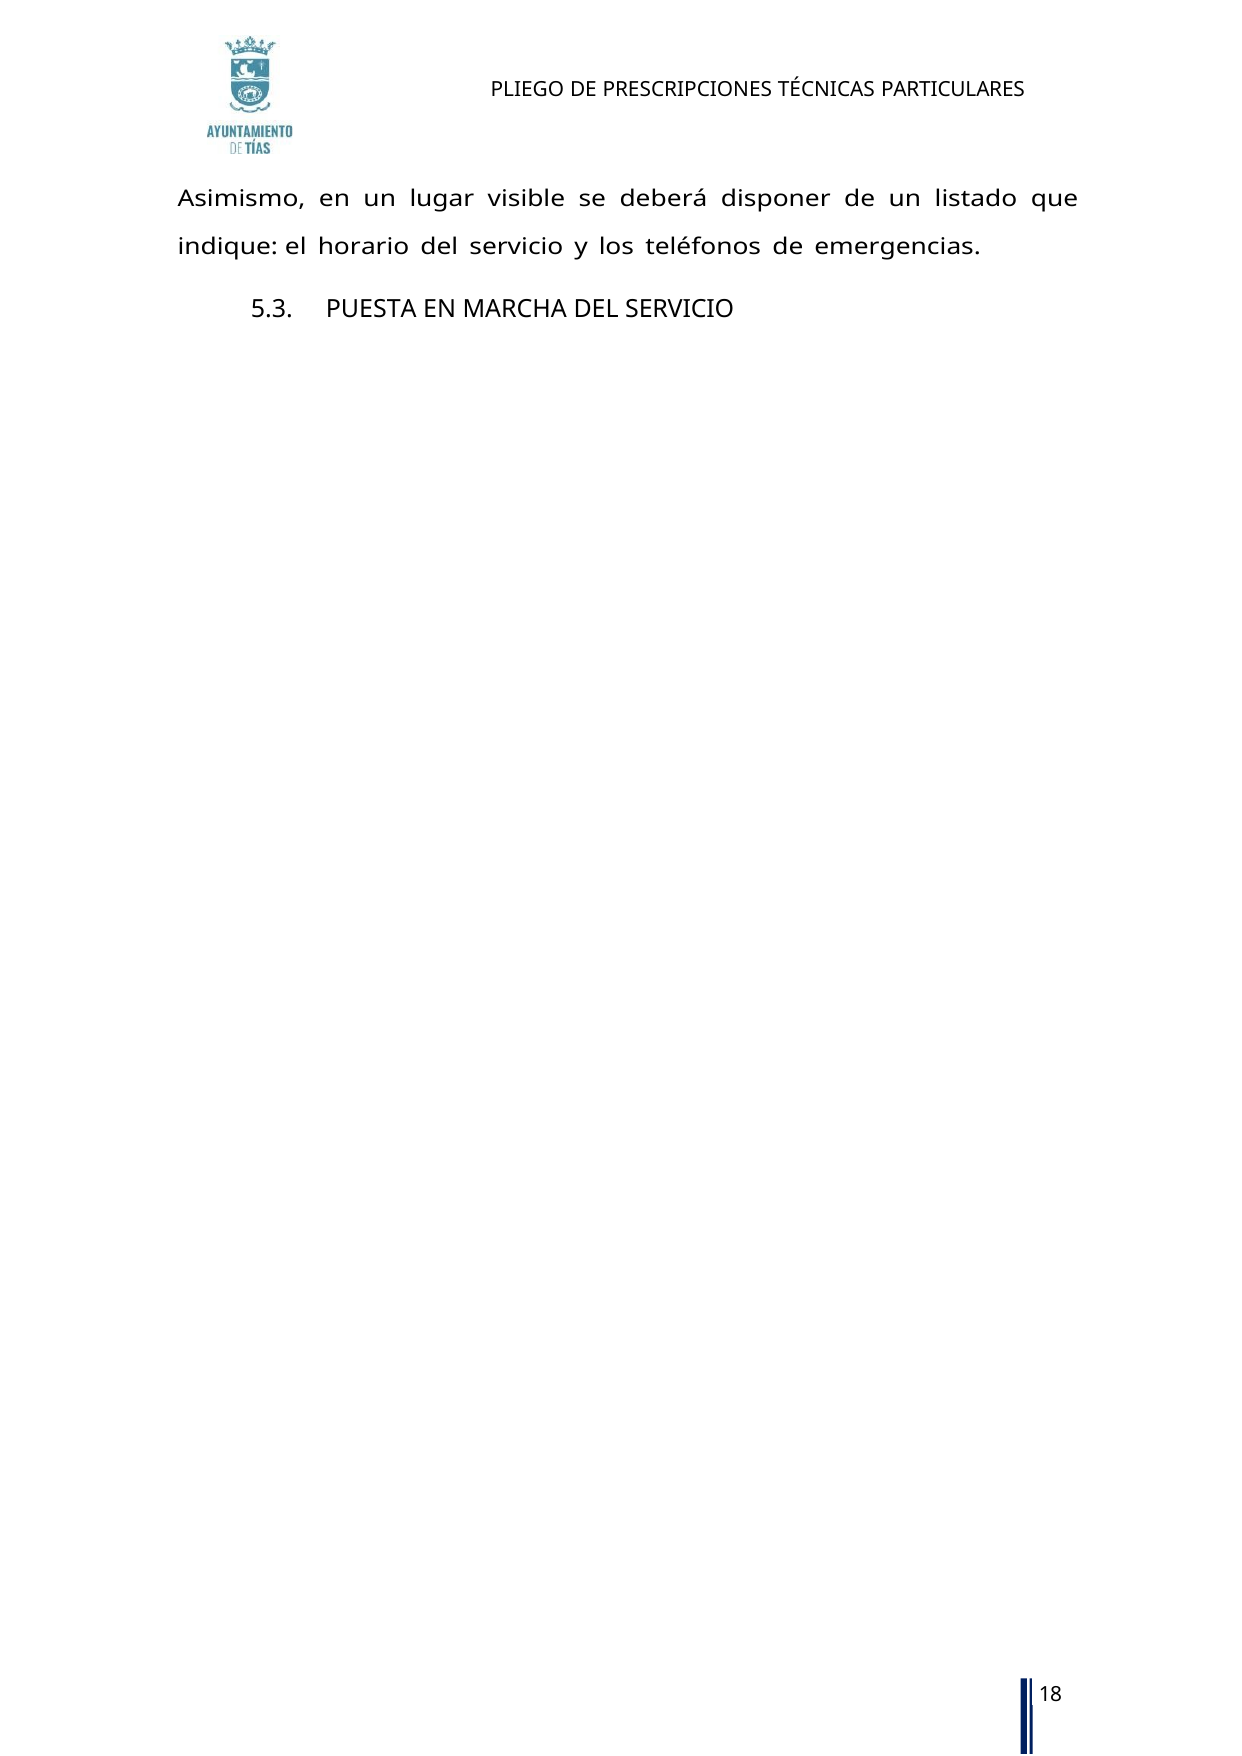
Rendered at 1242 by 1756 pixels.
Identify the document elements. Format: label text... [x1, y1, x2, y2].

text Asimismo, en un lugar visible se deberá disponer de un listado que indique: el horario del servicio y los teléfonos de emergencias. [177, 182, 1080, 262]
list PUESTA EN MARCHA DEL SERVICIO [251, 291, 1094, 325]
